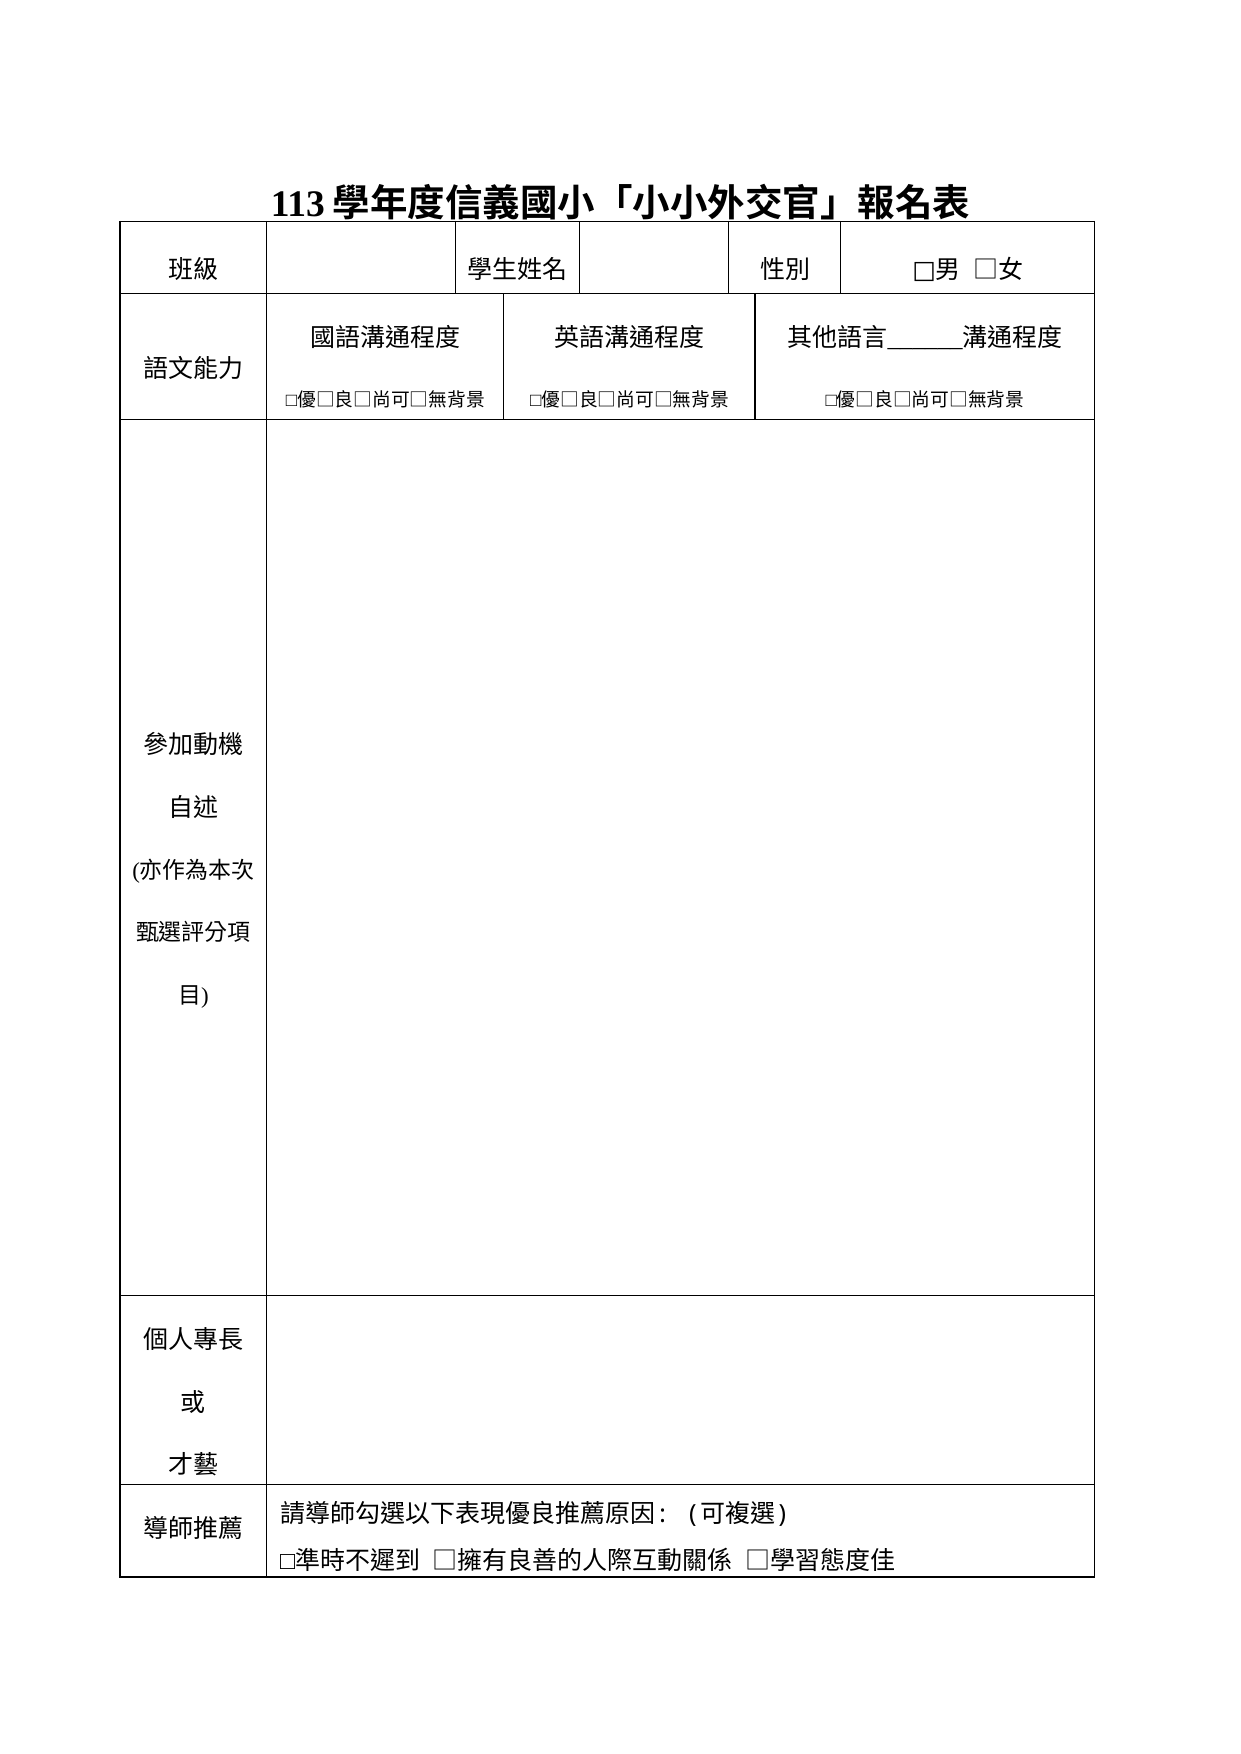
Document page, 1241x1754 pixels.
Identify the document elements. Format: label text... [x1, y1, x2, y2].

table_header [580, 222, 728, 293]
table_cell 其他語言______溝通程度 □優□良□尚可□無背景 [756, 294, 1094, 419]
table_header □男 □女 [841, 222, 1094, 293]
table_header 學生姓名 [456, 222, 579, 293]
table_header 性別 [729, 222, 840, 293]
table_cell 參加動機自述 (亦作為本次甄選評分項目) [121, 420, 266, 1295]
table_cell 導師推薦 [121, 1485, 266, 1576]
table_cell 語文能力 [121, 294, 266, 419]
table_header 班級 [121, 222, 266, 293]
text 113學年度信義國小「小小外交官」報名表 [150, 158, 1090, 221]
table_cell 個人專長 或 才藝 [121, 1296, 266, 1484]
table_cell 請導師勾選以下表現優良推薦原因: (可複選) □準時不遲到 □擁有良善的人際互動關係 □學習態度佳 [267, 1485, 1094, 1576]
table_cell [267, 420, 1094, 1295]
table_cell [267, 1296, 1094, 1484]
table_cell 英語溝通程度 □優□良□尚可□無背景 [504, 294, 754, 419]
table_cell 國語溝通程度 □優□良□尚可□無背景 [267, 294, 503, 419]
table_header [267, 222, 455, 293]
